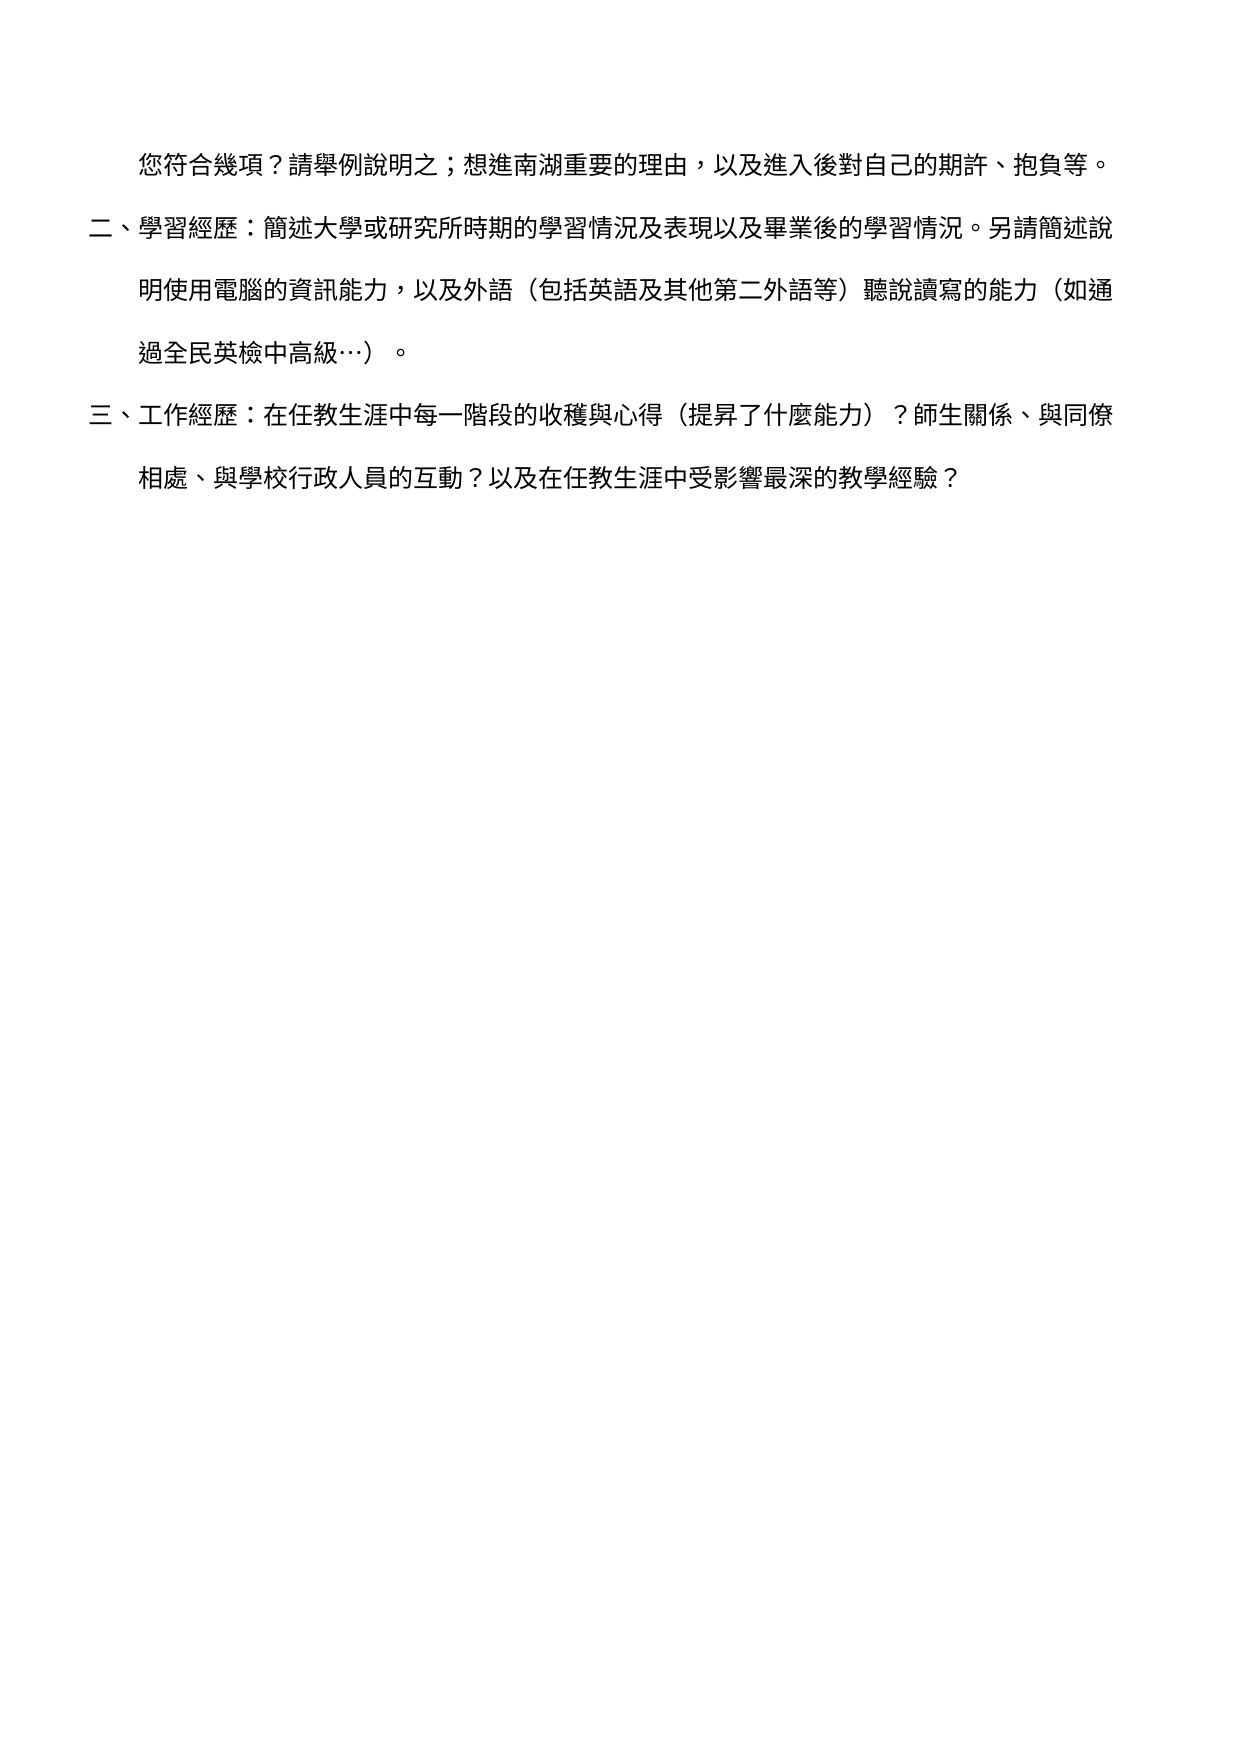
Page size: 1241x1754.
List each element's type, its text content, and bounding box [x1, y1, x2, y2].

text 二、學習經歷：簡述大學或研究所時期的學習情況及表現以及畢業後的學習情況。另請簡述說明使用電腦的資訊能力，以及外語（包括英語及其他第二外語等）聽說讀寫的能力（如通過全民英檢中高級…）。 [89, 184, 1137, 372]
text 您符合幾項？請舉例說明之；想進南湖重要的理由，以及進入後對自己的期許、抱負等。 [89, 122, 1137, 184]
text 三、工作經歷：在任教生涯中每一階段的收穫與心得（提昇了什麼能力）？師生關係、與同僚相處、與學校行政人員的互動？以及在任教生涯中受影響最深的教學經驗？ [89, 372, 1137, 497]
